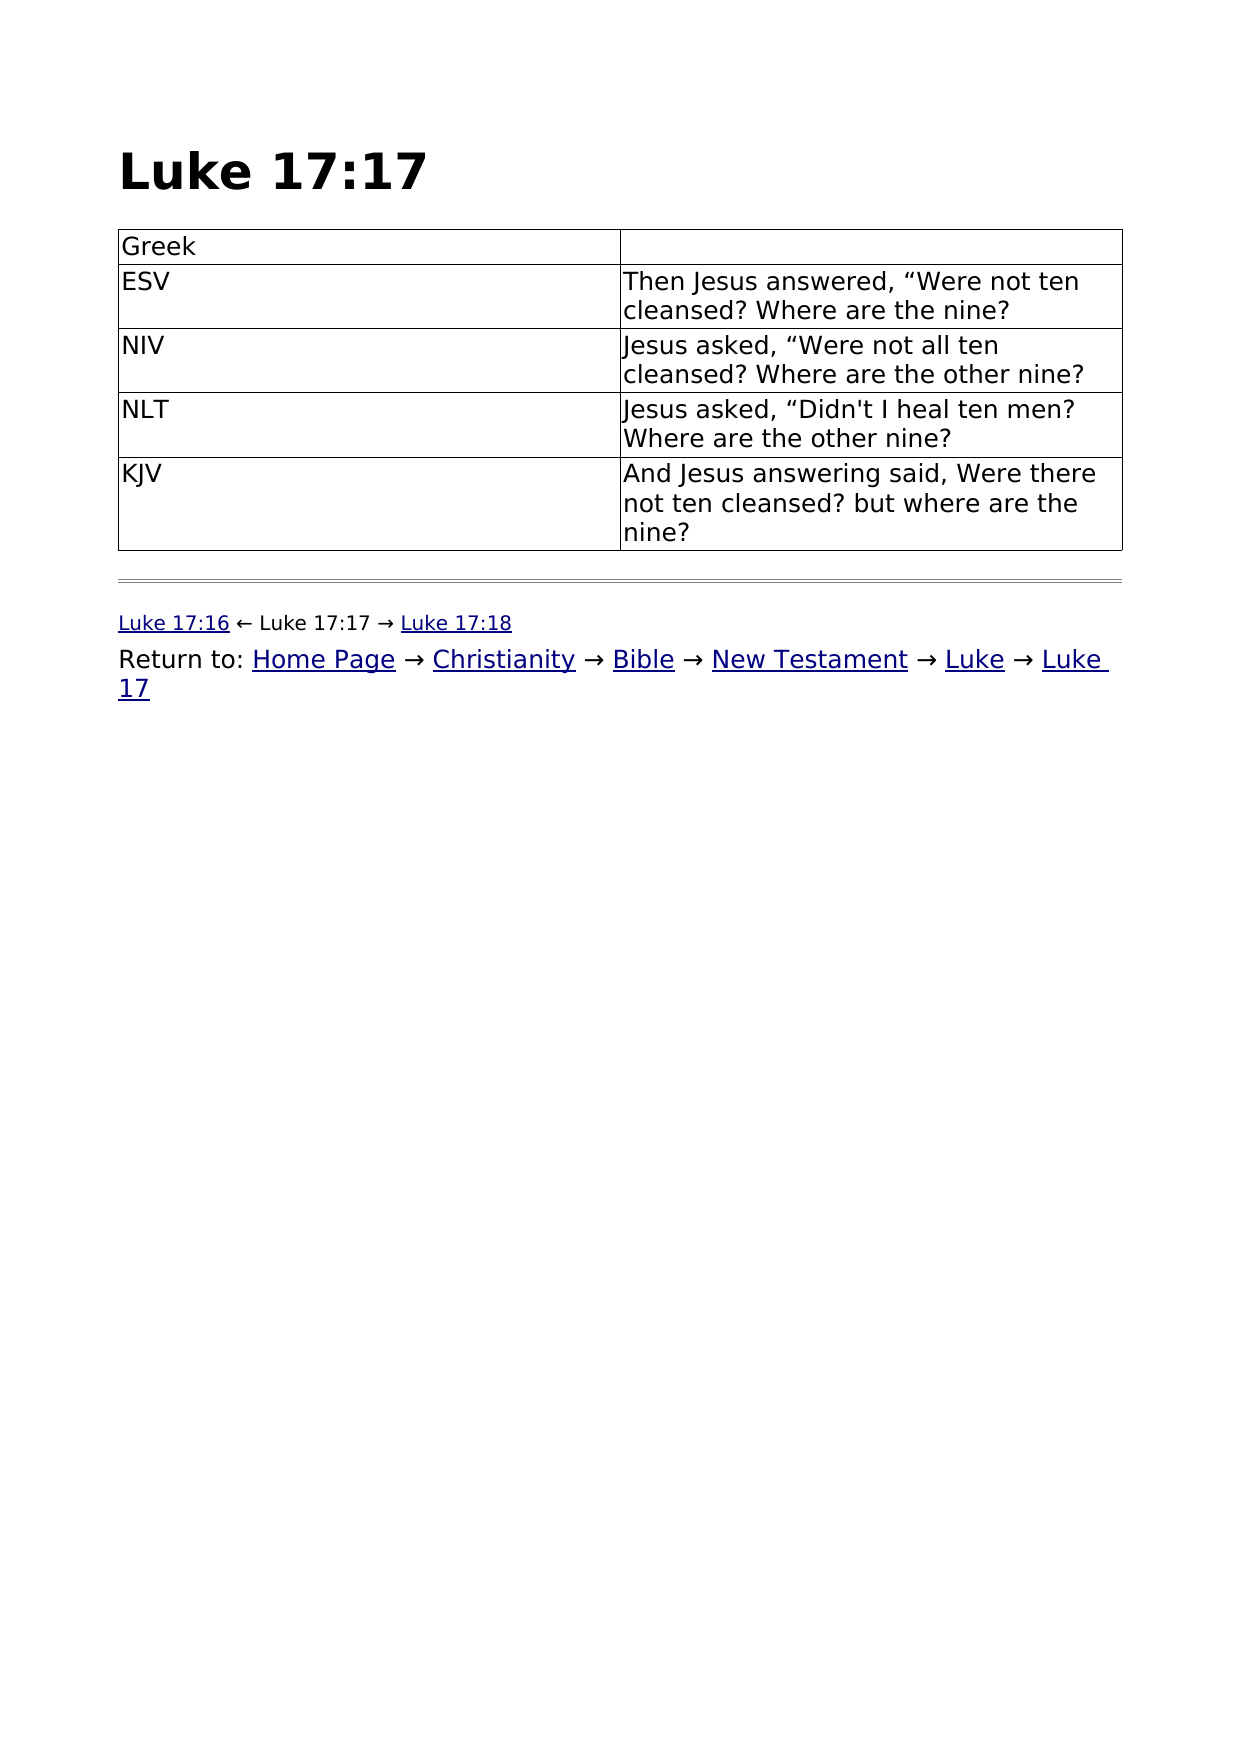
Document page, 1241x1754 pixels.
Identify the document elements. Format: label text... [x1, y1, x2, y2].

text Luke 17:16 ← Luke 17:17 → Luke 17:18 [118, 611, 1122, 645]
table_header Greek [119, 230, 620, 264]
table_cell And Jesus answering said, Were there not ten cleansed? but where are the nine? [621, 458, 1122, 550]
table_cell KJV [119, 458, 620, 550]
text Return to: Home Page → Christianity → Bible → New Testament → Luke → Luke 17 [118, 645, 1122, 704]
table_header [621, 230, 1122, 264]
table_cell Then Jesus answered, “Were not ten cleansed? Where are the nine? [621, 265, 1122, 328]
table_cell ESV [119, 265, 620, 328]
table_cell NLT [119, 393, 620, 457]
subtitle Luke 17:17 [118, 143, 1122, 201]
table_cell Jesus asked, “Were not all ten cleansed? Where are the other nine? [621, 329, 1122, 392]
table_cell Jesus asked, “Didn't I heal ten men? Where are the other nine? [621, 393, 1122, 457]
table_cell NIV [119, 329, 620, 392]
